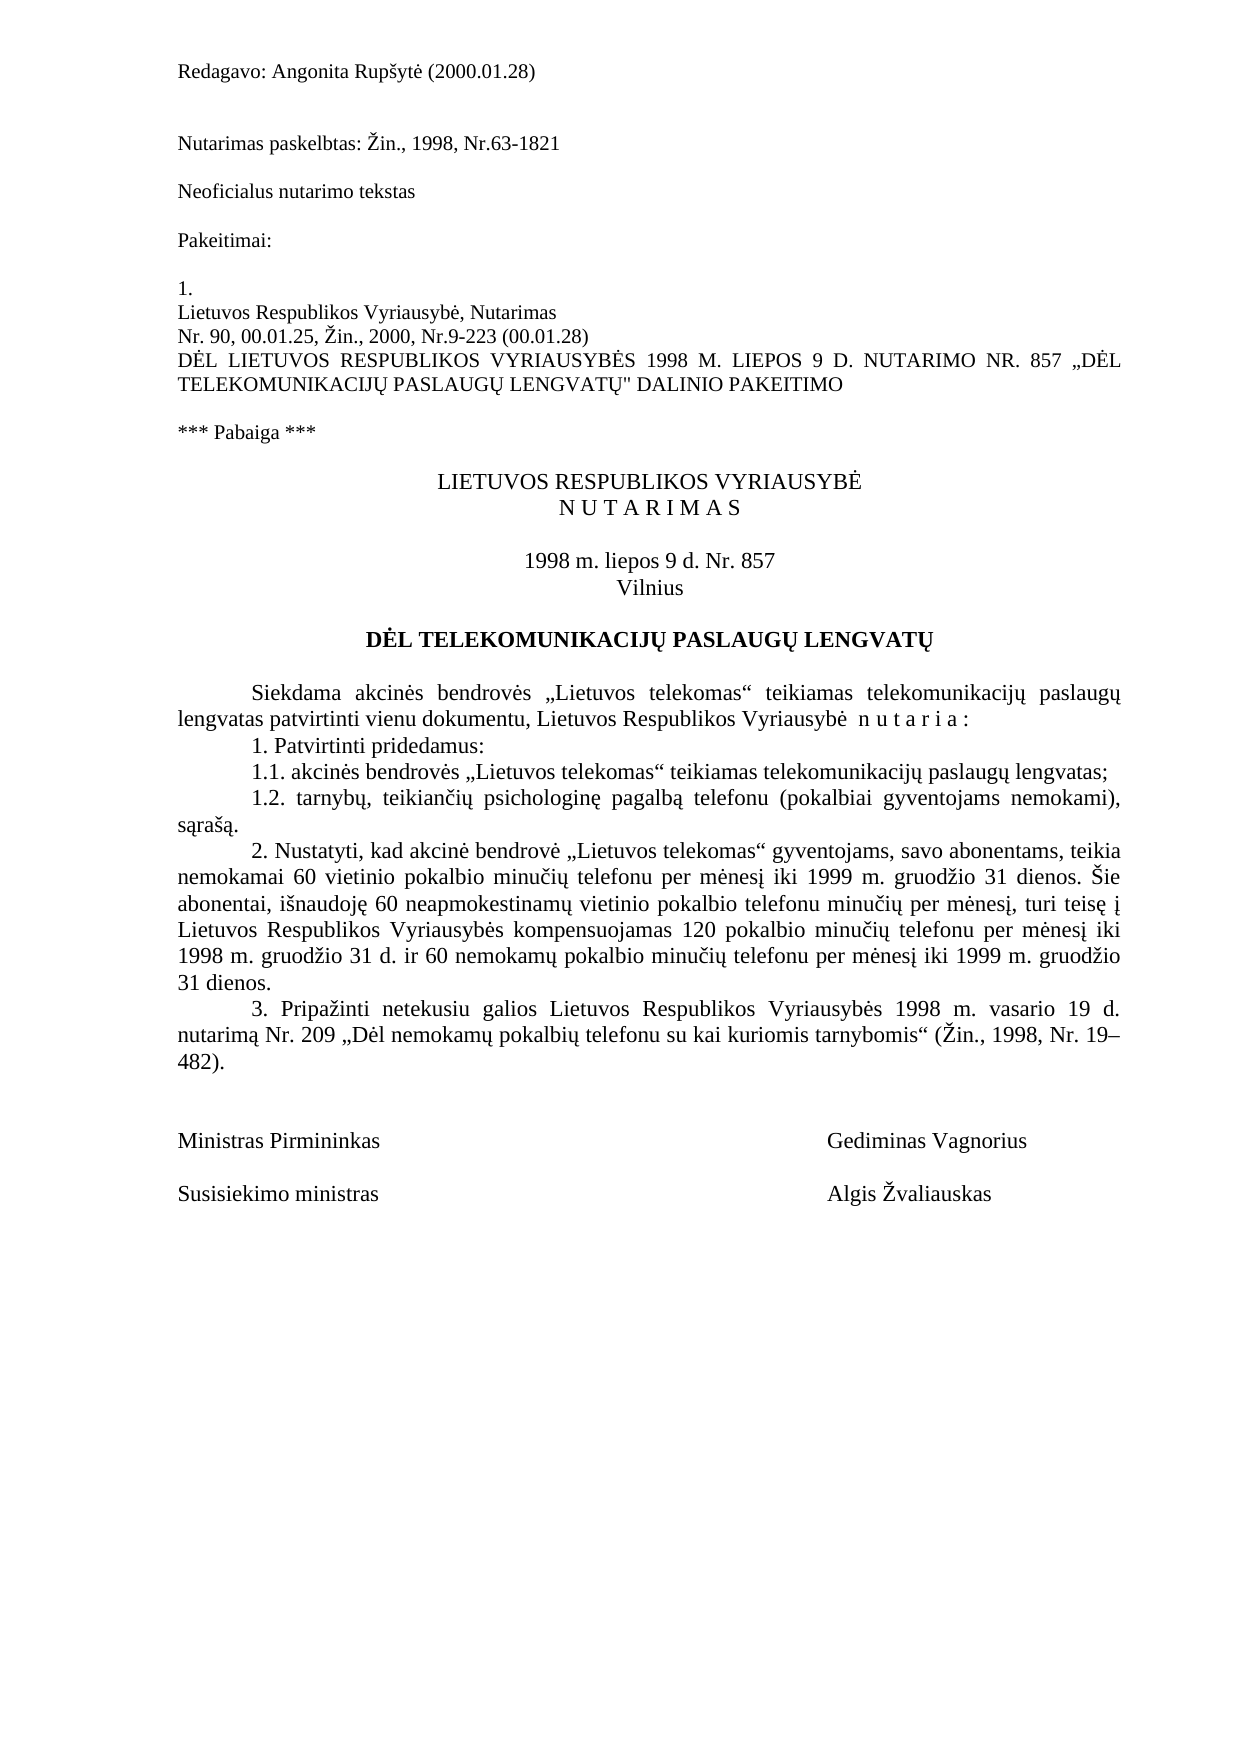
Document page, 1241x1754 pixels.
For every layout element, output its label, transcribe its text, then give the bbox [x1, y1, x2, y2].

subtitle DĖL TELEKOMUNIKACIJŲ PASLAUGŲ LENGVATŲ [295, 626, 1004, 653]
text N U T A R I M A S [177, 494, 1122, 521]
text Pakeitimai: [177, 227, 1122, 252]
text Vilnius [177, 573, 1122, 600]
text Neoficialus nutarimo tekstas [177, 179, 1122, 203]
text 1. Patvirtinti pridedamus: [177, 732, 1122, 758]
text Ministras Pirmininkas Gediminas Vagnorius [177, 1127, 1122, 1153]
text Nr. 90, 00.01.25, Žin., 2000, Nr.9-223 (00.01.28) [177, 324, 1122, 348]
text 1. [177, 276, 1122, 300]
text Lietuvos Respublikos Vyriausybė, Nutarimas [177, 300, 1122, 324]
text 1.1. akcinės bendrovės „Lietuvos telekomas“ teikiamas telekomunikacijų paslaugų lengvatas; [177, 758, 1122, 784]
text 2. Nustatyti, kad akcinė bendrovė „Lietuvos telekomas“ gyventojams, savo abonentams, teikia nemokamai 60 vietinio pokalbio minučių telefonu per mėnesį iki 1999 m. gruodžio 31 dienos. Šie abonentai, išnaudoję 60 neapmokestinamų vietinio pokalbio telefonu minučių per mėnesį, turi teisę į Lietuvos Respublikos Vyriausybės kompensuojamas 120 pokalbio minučių telefonu per mėnesį iki 1998 m. gruodžio 31 d. ir 60 nemokamų pokalbio minučių telefonu per mėnesį iki 1999 m. gruodžio 31 dienos. [177, 837, 1122, 995]
text Susisiekimo ministras Algis Žvaliauskas [177, 1180, 1122, 1206]
text Redagavo: Angonita Rupšytė (2000.01.28) [177, 59, 1122, 83]
text 3. Pripažinti netekusiu galios Lietuvos Respublikos Vyriausybės 1998 m. vasario 19 d. nutarimą Nr. 209 „Dėl nemokamų pokalbių telefonu su kai kuriomis tarnybomis“ (Žin., 1998, Nr. 19–482). [177, 995, 1122, 1074]
text Siekdama akcinės bendrovės „Lietuvos telekomas“ teikiamas telekomunikacijų paslaugų lengvatas patvirtinti vienu dokumentu, Lietuvos Respublikos Vyriausybė n u t a r i a : [177, 679, 1122, 732]
text 1.2. tarnybų, teikiančių psichologinę pagalbą telefonu (pokalbiai gyventojams nemokami), sąrašą. [177, 784, 1122, 837]
text LIETUVOS RESPUBLIKOS VYRIAUSYBĖ [177, 468, 1122, 494]
text Nutarimas paskelbtas: Žin., 1998, Nr.63-1821 [177, 131, 1122, 155]
text 1998 m. liepos 9 d. Nr. 857 [177, 547, 1122, 573]
text DĖL LIETUVOS RESPUBLIKOS VYRIAUSYBĖS 1998 M. LIEPOS 9 D. NUTARIMO NR. 857 „DĖL TELEKOMUNIKACIJŲ PASLAUGŲ LENGVATŲ" DALINIO PAKEITIMO [177, 348, 1122, 396]
text *** Pabaiga *** [177, 420, 1122, 444]
